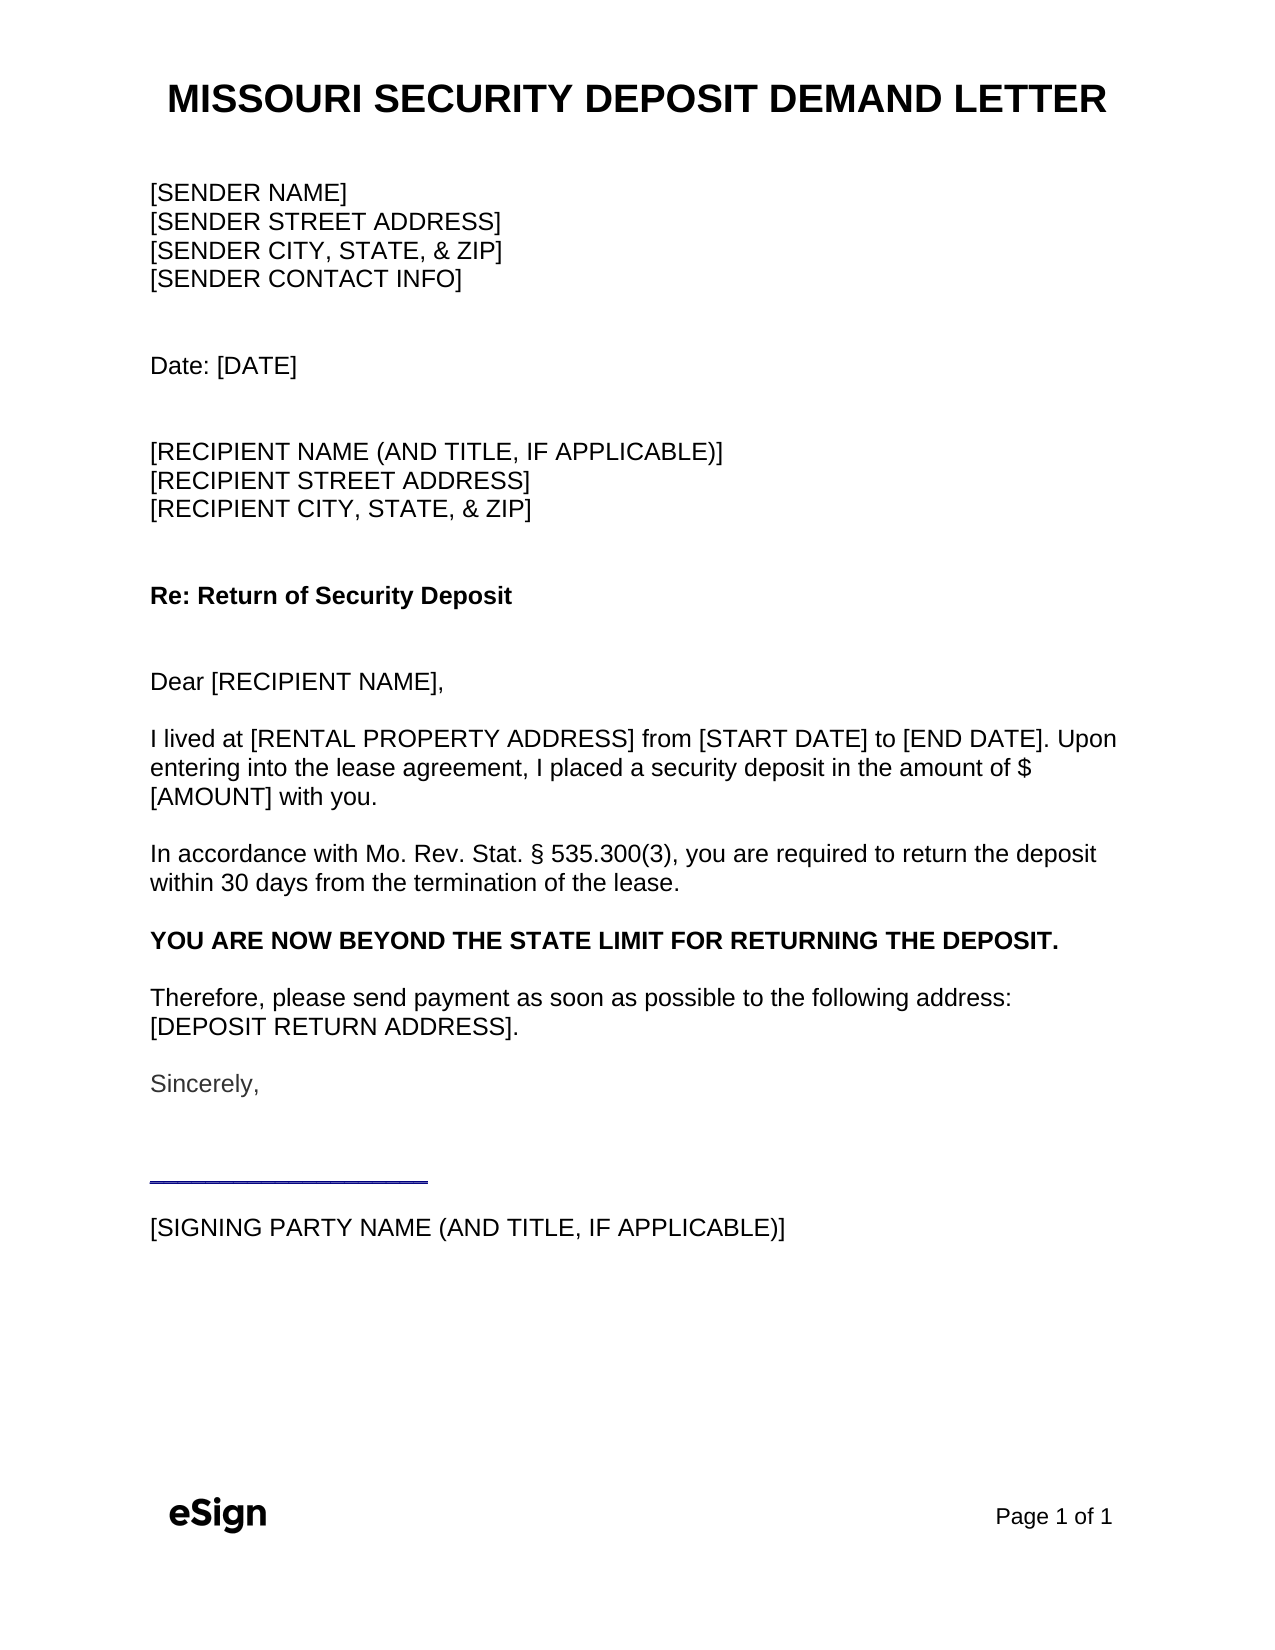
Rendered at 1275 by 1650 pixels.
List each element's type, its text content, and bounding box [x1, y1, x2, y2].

text I lived at [RENTAL PROPERTY ADDRESS] from [START DATE] to [END DATE]. Upon entering into the lease agreement, I placed a security deposit in the amount of $[AMOUNT] with you. [150, 724, 1125, 811]
text In accordance with Mo. Rev. Stat. § 535.300(3), you are required to return the deposit within 30 days from the termination of the lease. [150, 839, 1125, 897]
text ____________________ [150, 1156, 1125, 1184]
text [RECIPIENT NAME (AND TITLE, IF APPLICABLE)] [150, 437, 1125, 466]
text [RECIPIENT CITY, STATE, & ZIP] [150, 494, 1125, 523]
text [SENDER STREET ADDRESS] [150, 207, 1125, 236]
text [SENDER CONTACT INFO] [150, 264, 1125, 293]
text [RECIPIENT STREET ADDRESS] [150, 466, 1125, 494]
text [SENDER CITY, STATE, & ZIP] [150, 236, 1125, 264]
text YOU ARE NOW BEYOND THE STATE LIMIT FOR RETURNING THE DEPOSIT. [150, 926, 1125, 954]
text MISSOURI SECURITY DEPOSIT DEMAND LETTER [150, 75, 1125, 121]
text Sincerely, [150, 1069, 1125, 1098]
text Dear [RECIPIENT NAME], [150, 667, 1125, 696]
text [SIGNING PARTY NAME (AND TITLE, IF APPLICABLE)] [150, 1213, 1125, 1242]
text Therefore, please send payment as soon as possible to the following address: [DEPOSIT RETURN ADDRESS]. [150, 983, 1125, 1041]
text [SENDER NAME] [150, 178, 1125, 207]
text Date: [DATE] [150, 351, 1125, 379]
text Re: Return of Security Deposit [150, 581, 1125, 609]
